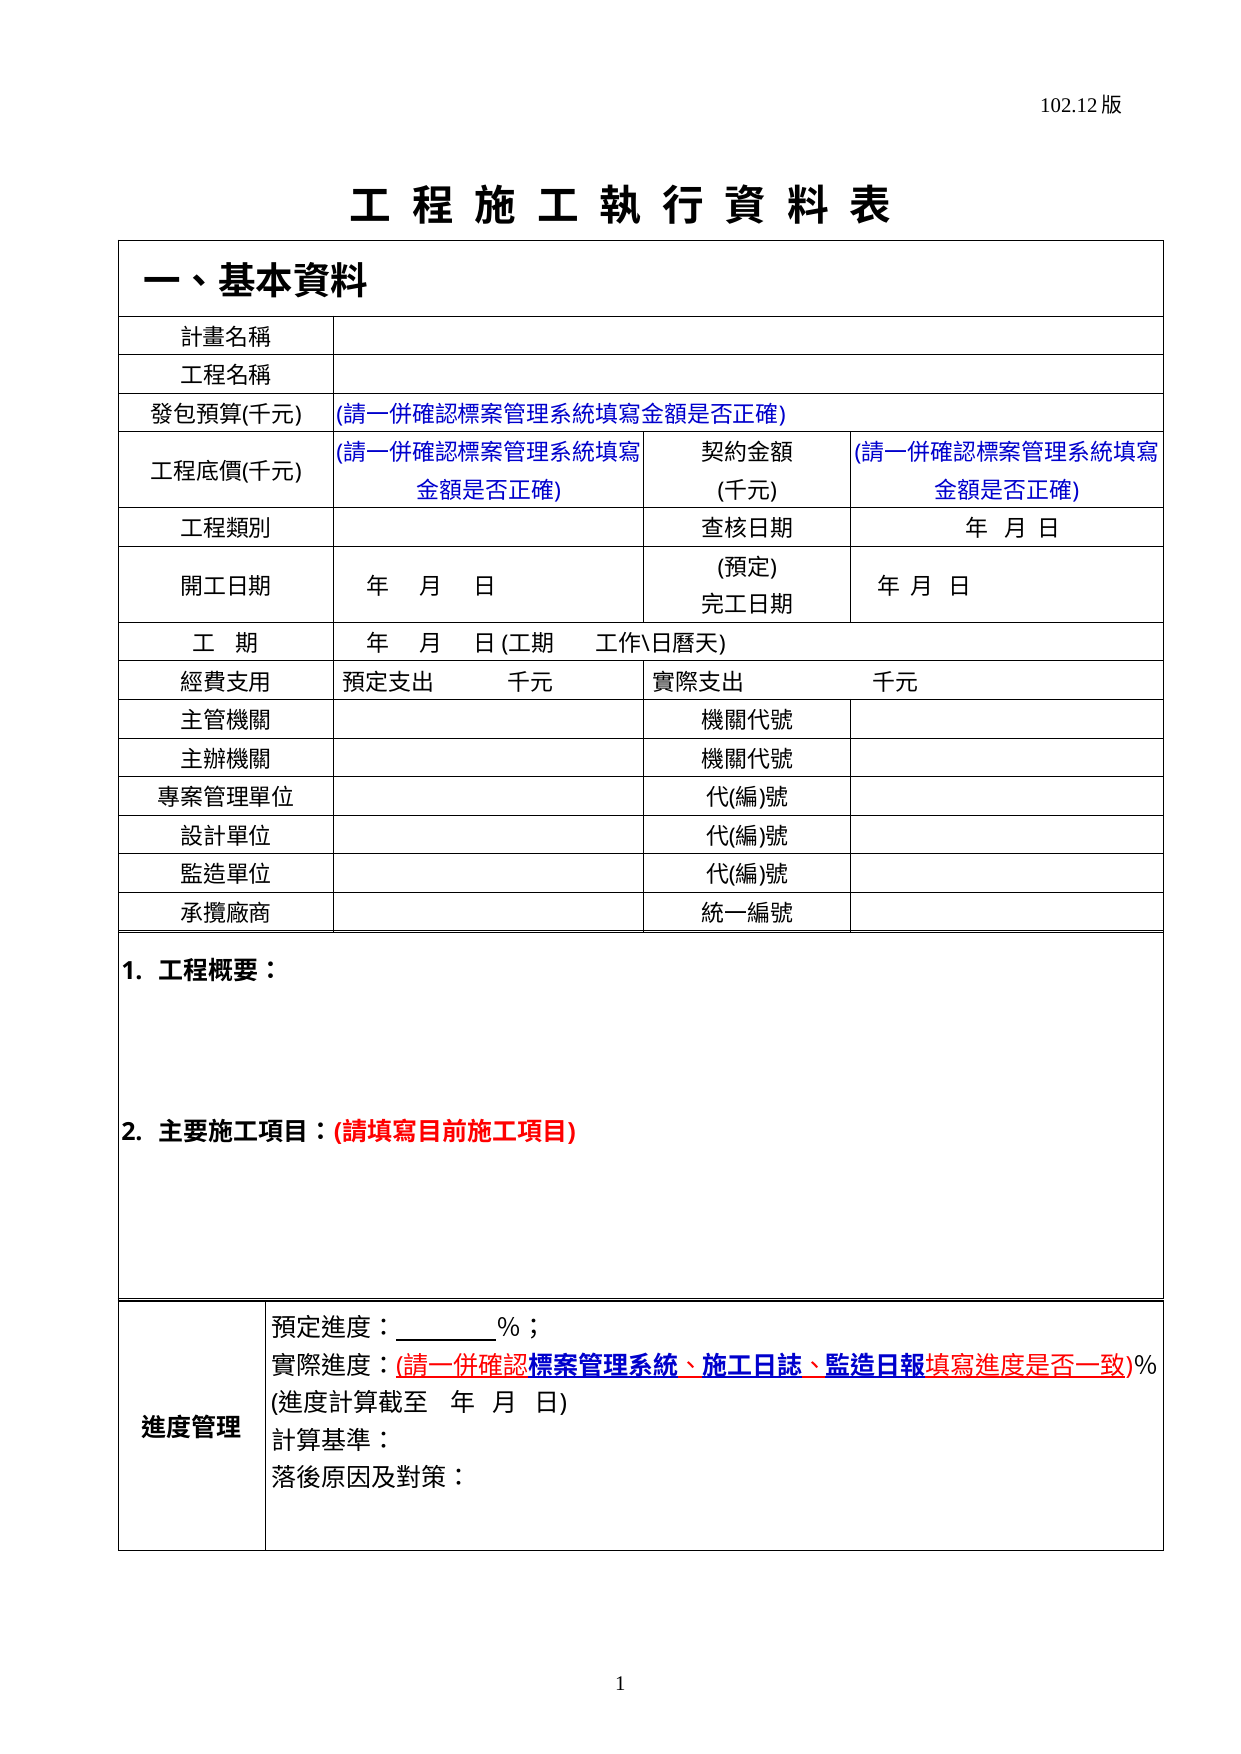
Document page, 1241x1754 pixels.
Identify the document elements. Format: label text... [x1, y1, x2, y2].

table_cell 預定支出 千元 [334, 661, 643, 699]
table_header 進度管理 [119, 1302, 265, 1550]
table_cell [851, 777, 1163, 814]
table_cell [851, 854, 1163, 892]
table_header 一、基本資料 [119, 241, 1163, 316]
table_cell [1164, 431, 1177, 507]
table_cell [1164, 354, 1177, 393]
table_cell 發包預算(千元) [119, 394, 333, 431]
table_cell 監造單位 [119, 854, 333, 892]
table_cell (請一併確認標案管理系統填寫金額是否正確) [851, 432, 1163, 507]
table_cell [1164, 892, 1177, 930]
table_cell 查核日期 [644, 508, 850, 546]
table_cell [1164, 699, 1177, 737]
table_cell [334, 816, 643, 853]
table_cell [851, 700, 1163, 737]
table_cell 機關代號 [644, 739, 850, 776]
table_cell [334, 355, 1163, 393]
table_cell [1164, 930, 1177, 1298]
table_cell 主辦機關 [119, 739, 333, 776]
table_cell [1164, 815, 1177, 853]
table_cell 年 月 日 [851, 547, 1163, 622]
table_cell [334, 739, 643, 776]
table_cell [1164, 853, 1177, 892]
table_cell 經費支用 [119, 661, 333, 699]
table_cell [1164, 738, 1177, 776]
table_cell [851, 739, 1163, 776]
table_cell 代(編)號 [644, 777, 850, 814]
table_header 預定進度： ％； 實際進度：(請一併確認標案管理系統、施工日誌、監造日報填寫進度是否一致)％(進度計算截至 年 月 日) 計算基準： 落後原因及對策： [266, 1302, 1163, 1550]
table_cell [1164, 660, 1177, 699]
table_cell [1164, 393, 1177, 431]
table_cell 工程類別 [119, 508, 333, 546]
table_cell [1164, 546, 1177, 622]
table_cell 專案管理單位 [119, 777, 333, 814]
table_cell 工程概要： 主要施工項目：(請填寫目前施工項目) [119, 933, 1163, 1298]
table_cell [334, 777, 643, 814]
table_cell [334, 508, 643, 546]
table_cell 代(編)號 [644, 816, 850, 853]
table_cell 年 月 日 (工期 工作\日曆天) [334, 623, 1163, 660]
table_cell [334, 893, 643, 930]
table_cell 代(編)號 [644, 854, 850, 892]
table_cell [851, 816, 1163, 853]
table_cell [1164, 776, 1177, 814]
table_cell (請一併確認標案管理系統填寫金額是否正確) [334, 394, 1163, 431]
text 工 程 施 工 執 行 資 料 表 [118, 164, 1122, 239]
table_cell 計畫名稱 [119, 317, 333, 354]
table_cell 年 月 日 [851, 508, 1163, 546]
table_cell 主管機關 [119, 700, 333, 737]
table_header [1164, 240, 1177, 316]
table_cell 設計單位 [119, 816, 333, 853]
table_cell 承攬廠商 [119, 893, 333, 930]
table_cell [334, 854, 643, 892]
table_cell 工程底價(千元) [119, 432, 333, 507]
table_cell [851, 893, 1163, 930]
table_cell 統一編號 [644, 893, 850, 930]
table_cell [1164, 622, 1177, 660]
table_cell (請一併確認標案管理系統填寫金額是否正確) [334, 432, 643, 507]
table_cell 工 期 [119, 623, 333, 660]
table_cell 契約金額 (千元) [644, 432, 850, 507]
table_cell 機關代號 [644, 700, 850, 737]
table_cell 開工日期 [119, 547, 333, 622]
table_cell 年 月 日 [334, 547, 643, 622]
table_cell (預定) 完工日期 [644, 547, 850, 622]
table_cell [334, 317, 1163, 354]
table_cell [1164, 316, 1177, 354]
table_cell [1164, 507, 1177, 546]
table_cell 工程名稱 [119, 355, 333, 393]
table_cell [334, 700, 643, 737]
table_cell 實際支出 千元 [644, 661, 1163, 699]
